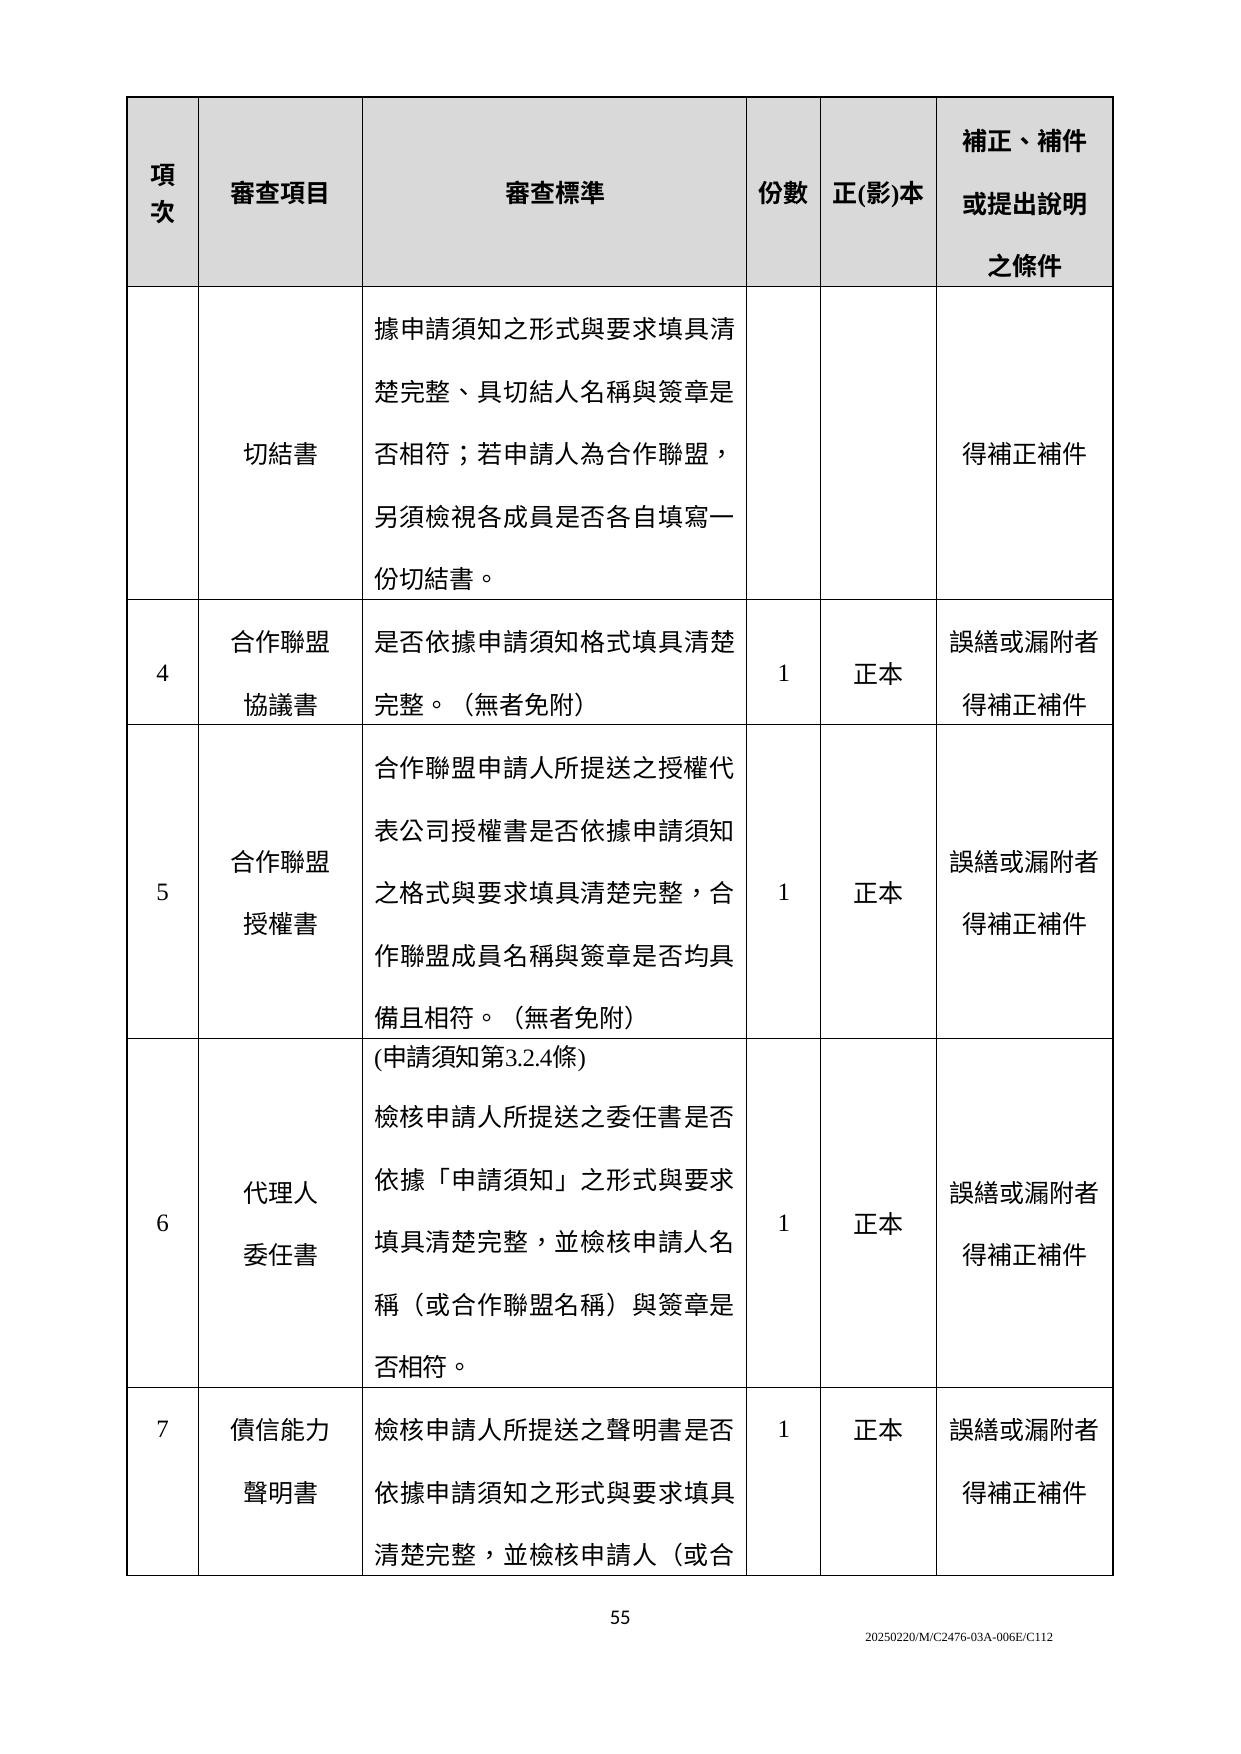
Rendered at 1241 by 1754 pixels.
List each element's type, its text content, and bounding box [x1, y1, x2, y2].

table_cell 誤繕或漏附者得補正補件 [937, 1039, 1112, 1387]
table_cell 是否依據申請須知格式填具清楚完整。（無者免附） [363, 600, 746, 724]
table_cell 正本 [821, 600, 936, 724]
table_header 審查項目 [199, 98, 362, 286]
table_cell 7 [128, 1388, 198, 1575]
table_cell 1 [747, 1039, 820, 1387]
table_cell 據申請須知之形式與要求填具清楚完整、具切結人名稱與簽章是否相符；若申請人為合作聯盟，另須檢視各成員是否各自填寫一份切結書。 [363, 287, 746, 599]
table_cell [747, 287, 820, 599]
table_cell 代理人 委任書 [199, 1039, 362, 1387]
table_cell 4 [128, 600, 198, 724]
table_cell 1 [747, 1388, 820, 1575]
table_cell 5 [128, 725, 198, 1037]
table_cell 1 [747, 600, 820, 724]
table_header 份數 [747, 98, 820, 286]
table_cell 誤繕或漏附者得補正補件 [937, 600, 1112, 724]
table_cell 檢核申請人所提送之聲明書是否依據申請須知之形式與要求填具清楚完整，並檢核申請人（或合 [363, 1388, 746, 1575]
table_cell 切結書 [199, 287, 362, 599]
table_cell 合作聯盟 授權書 [199, 725, 362, 1037]
table_cell 誤繕或漏附者得補正補件 [937, 1388, 1112, 1575]
table_cell 6 [128, 1039, 198, 1387]
table_cell 1 [747, 725, 820, 1037]
table_cell 正本 [821, 1039, 936, 1387]
table_cell (申請須知第3.2.4條) 檢核申請人所提送之委任書是否依據「申請須知」之形式與要求填具清楚完整，並檢核申請人名稱（或合作聯盟名稱）與簽章是否相符。 [363, 1039, 746, 1387]
table_header 項次 [128, 98, 198, 286]
table_cell [821, 287, 936, 599]
table_header 補正、補件 或提出說明 之條件 [937, 98, 1112, 286]
table_cell 得補正補件 [937, 287, 1112, 599]
table_header 正(影)本 [821, 98, 936, 286]
table_cell 合作聯盟申請人所提送之授權代表公司授權書是否依據申請須知之格式與要求填具清楚完整，合作聯盟成員名稱與簽章是否均具備且相符。（無者免附） [363, 725, 746, 1037]
table_cell 正本 [821, 1388, 936, 1575]
table_cell 合作聯盟 協議書 [199, 600, 362, 724]
table_cell [128, 287, 198, 599]
table_header 審查標準 [363, 98, 746, 286]
table_cell 債信能力 聲明書 [199, 1388, 362, 1575]
table_cell 正本 [821, 725, 936, 1037]
table_cell 誤繕或漏附者得補正補件 [937, 725, 1112, 1037]
